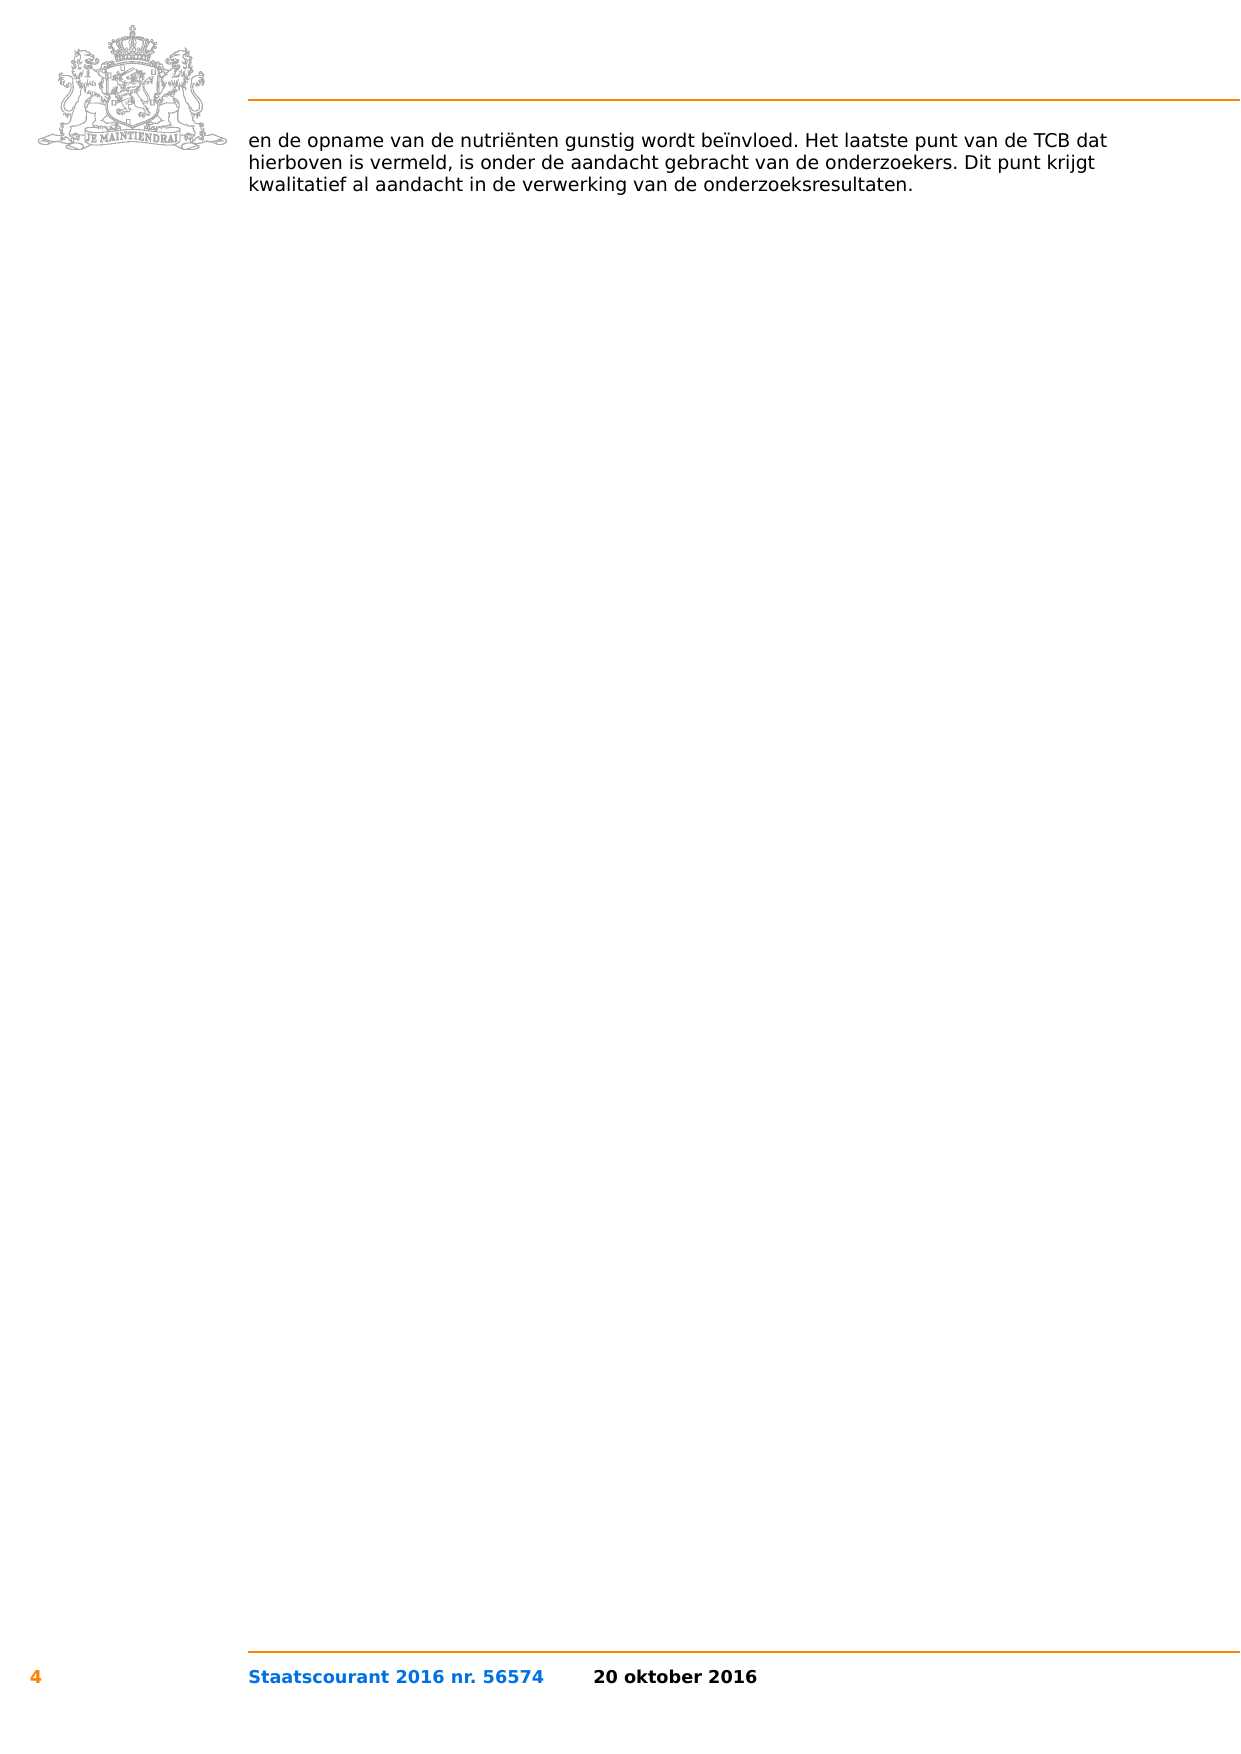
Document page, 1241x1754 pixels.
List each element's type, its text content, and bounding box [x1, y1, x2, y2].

picture [38, 25, 227, 150]
text en de opname van de nutriënten gunstig wordt beïnvloed. Het laatste punt van de TCB dat hierboven is vermeld, is onder de aandacht gebracht van de onderzoekers. Dit punt krijgt kwalitatief al aandacht in de verwerking van de onderzoeksresultaten. [248, 130, 1163, 196]
